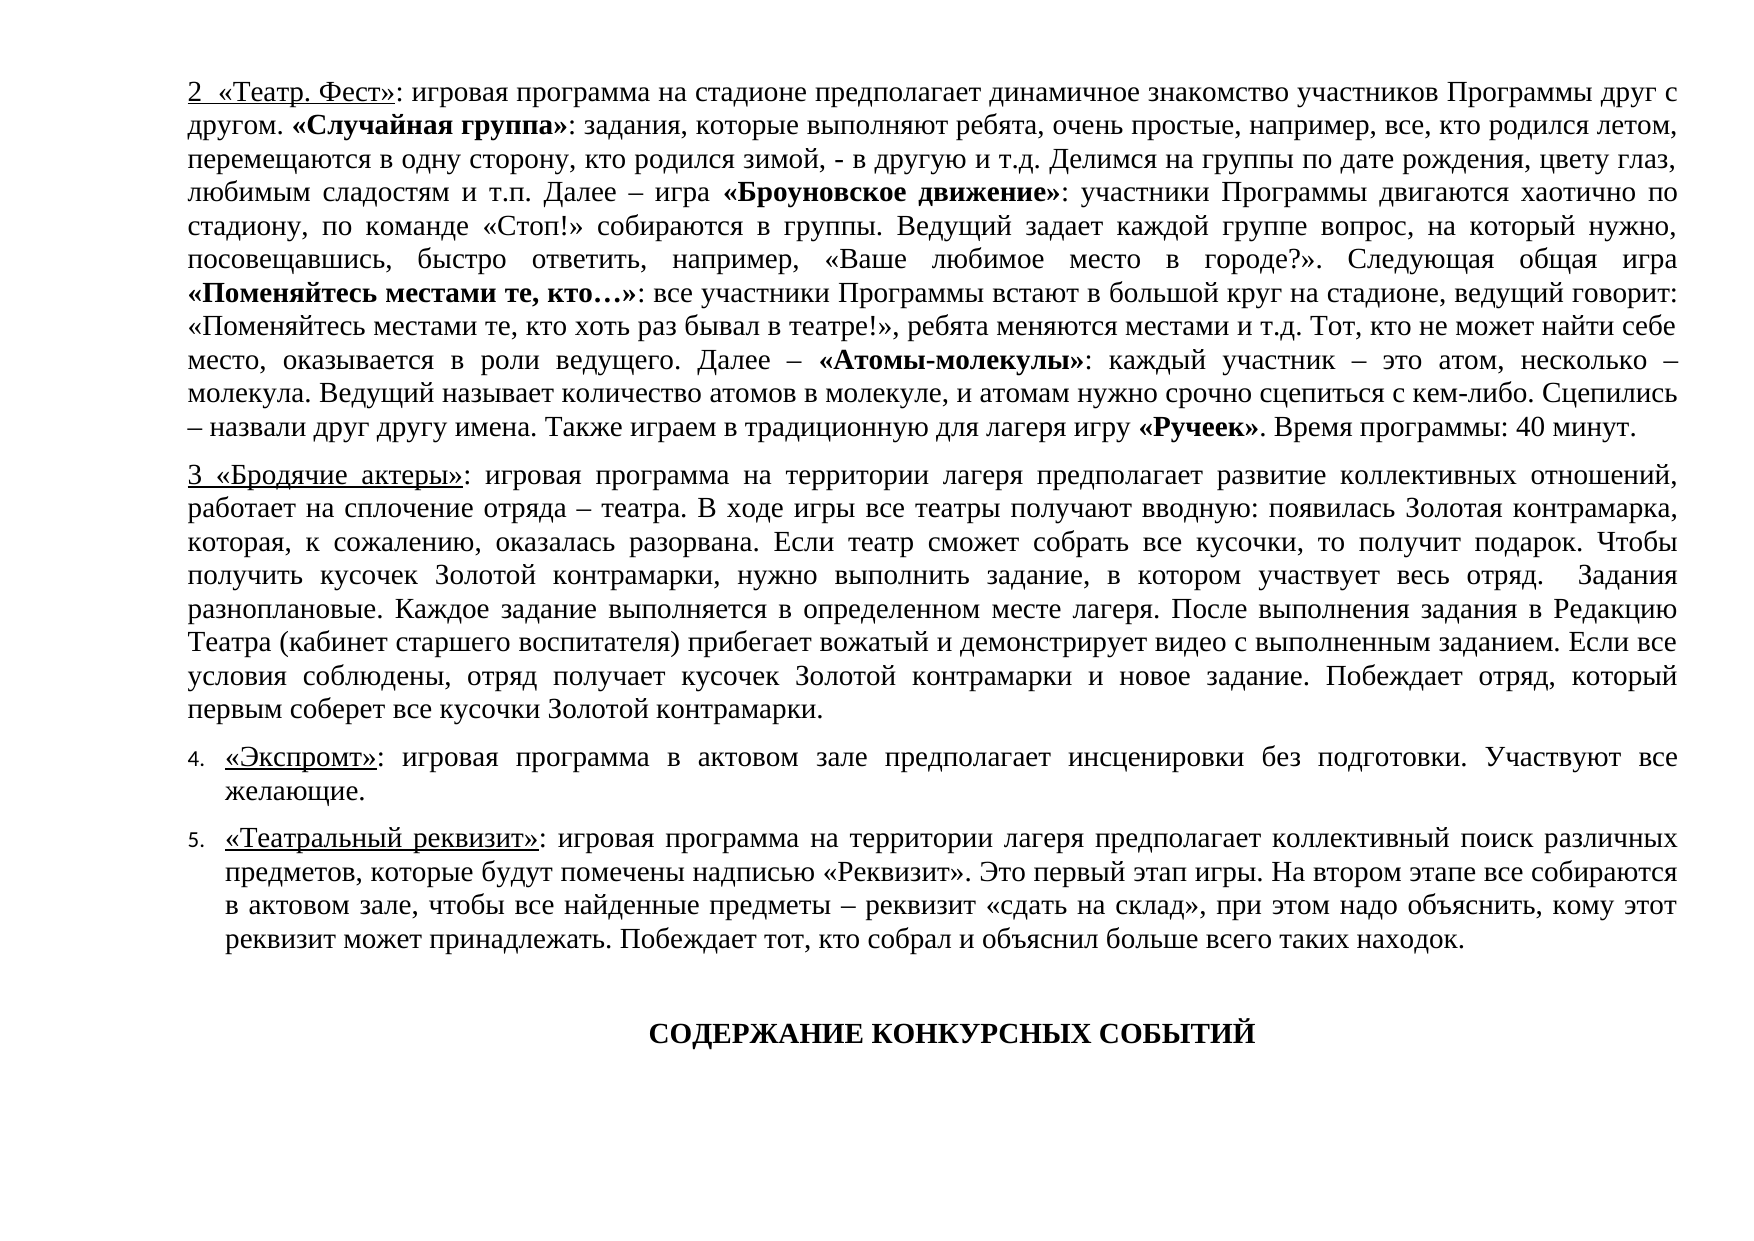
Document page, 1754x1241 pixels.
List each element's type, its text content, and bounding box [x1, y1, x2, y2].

list «Экспромт»: игровая программа в актовом зале предполагает инсценировки без подготовки. Участвуют все желающие. [187, 739, 1679, 806]
list «Театральный реквизит»: игровая программа на территории лагеря предполагает коллективный поиск различных предметов, которые будут помечены надписью «Реквизит». Это первый этап игры. На втором этапе все собираются в актовом зале, чтобы все найденные предметы – реквизит «сдать на склад», при этом надо объяснить, кому этот реквизит может принадлежать. Побеждает тот, кто собрал и объяснил больше всего таких находок. [187, 820, 1679, 954]
list 2 «Театр. Фест»: игровая программа на стадионе предполагает динамичное знакомство участников Программы друг с другом. «Случайная группа»: задания, которые выполняют ребята, очень простые, например, все, кто родился летом, перемещаются в одну сторону, кто родился зимой, - в другую и т.д. Делимся на группы по дате рождения, цвету глаз, любимым сладостям и т.п. Далее – игра «Броуновское движение»: участники Программы двигаются хаотично по стадиону, по команде «Стоп!» собираются в группы. Ведущий задает каждой группе вопрос, на который нужно, посовещавшись, быстро ответить, например, «Ваше любимое место в городе?». Следующая общая игра «Поменяйтесь местами те, кто…»: все участники Программы встают в большой круг на стадионе, ведущий говорит: «Поменяйтесь местами те, кто хоть раз бывал в театре!», ребята меняются местами и т.д. Тот, кто не может найти себе место, оказывается в роли ведущего. Далее – «Атомы-молекулы»: каждый участник – это атом, несколько – молекула. Ведущий называет количество атомов в молекуле, и атомам нужно срочно сцепиться с кем-либо. Сцепились – назвали друг другу имена. Также играем в традиционную для лагеря игру «Ручеек». Время программы: 40 минут. [187, 74, 1679, 443]
list СОДЕРЖАНИЕ КОНКУРСНЫХ СОБЫТИЙ [225, 1016, 1679, 1050]
list 3 «Бродячие актеры»: игровая программа на территории лагеря предполагает развитие коллективных отношений, работает на сплочение отряда – театра. В ходе игры все театры получают вводную: появилась Золотая контрамарка, которая, к сожалению, оказалась разорвана. Если театр сможет собрать все кусочки, то получит подарок. Чтобы получить кусочек Золотой контрамарки, нужно выполнить задание, в котором участвует весь отряд. Задания разноплановые. Каждое задание выполняется в определенном месте лагеря. После выполнения задания в Редакцию Театра (кабинет старшего воспитателя) прибегает вожатый и демонстрирует видео с выполненным заданием. Если все условия соблюдены, отряд получает кусочек Золотой контрамарки и новое задание. Побеждает отряд, который первым соберет все кусочки Золотой контрамарки. [187, 457, 1679, 725]
